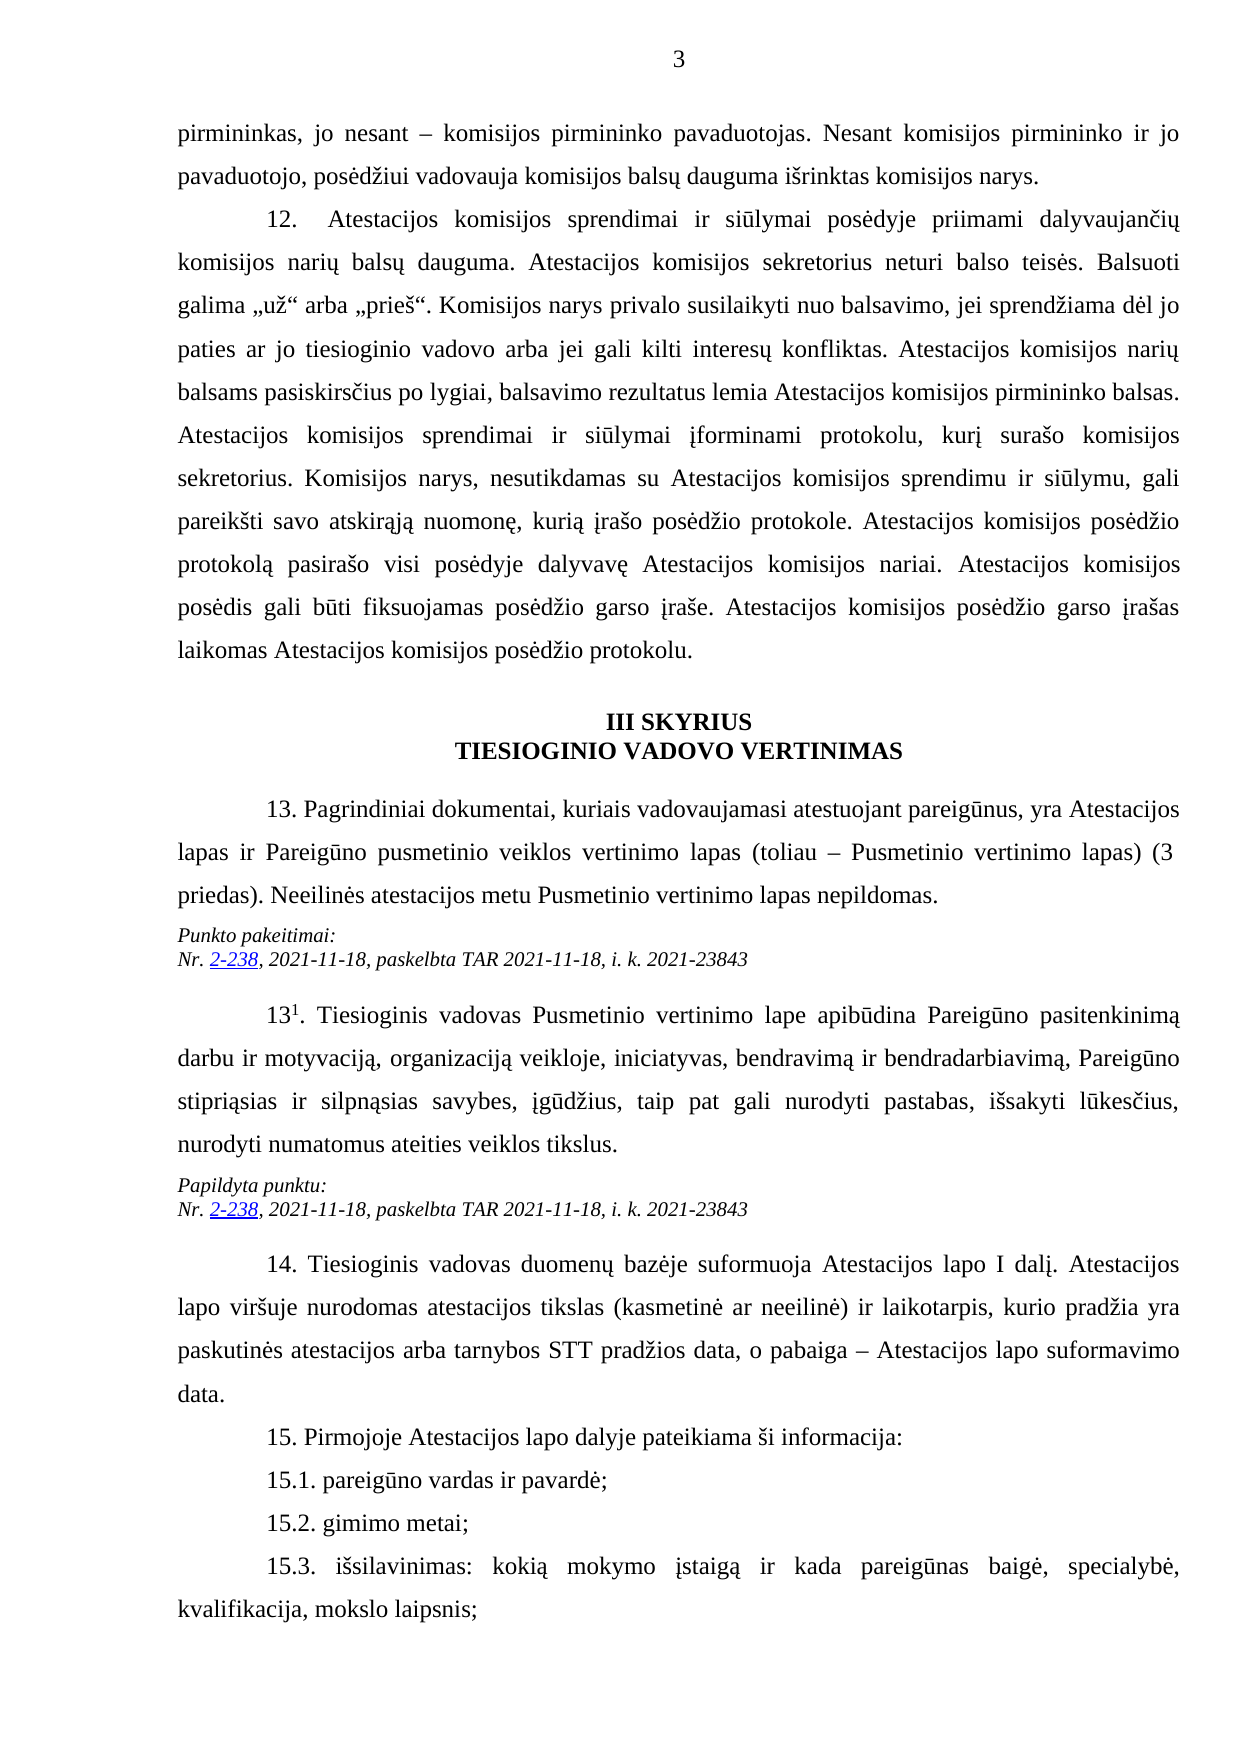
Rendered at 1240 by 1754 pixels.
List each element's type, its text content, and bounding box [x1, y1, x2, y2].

text 12. Atestacijos komisijos sprendimai ir siūlymai posėdyje priimami dalyvaujančių komisijos narių balsų dauguma. Atestacijos komisijos sekretorius neturi balso teisės. Balsuoti galima „už“ arba „prieš“. Komisijos narys privalo susilaikyti nuo balsavimo, jei sprendžiama dėl jo paties ar jo tiesioginio vadovo arba jei gali kilti interesų konfliktas. Atestacijos komisijos narių balsams pasiskirsčius po lygiai, balsavimo rezultatus lemia Atestacijos komisijos pirmininko balsas. Atestacijos komisijos sprendimai ir siūlymai įforminami protokolu, kurį surašo komisijos sekretorius. Komisijos narys, nesutikdamas su Atestacijos komisijos sprendimu ir siūlymu, gali pareikšti savo atskirąją nuomonę, kurią įrašo posėdžio protokole. Atestacijos komisijos posėdžio protokolą pasirašo visi posėdyje dalyvavę Atestacijos komisijos nariai. Atestacijos komisijos posėdis gali būti fiksuojamas posėdžio garso įraše. Atestacijos komisijos posėdžio garso įrašas laikomas Atestacijos komisijos posėdžio protokolu. [177, 204, 1181, 664]
text Nr. 2-238, 2021-11-18, paskelbta TAR 2021-11-18, i. k. 2021-23843 [177, 1197, 1181, 1221]
text 15.1. pareigūno vardas ir pavardė; [177, 1465, 1181, 1494]
text Punkto pakeitimai: [177, 923, 1181, 947]
text 15.2. gimimo metai; [177, 1508, 1181, 1537]
text 15. Pirmojoje Atestacijos lapo dalyje pateikiama ši informacija: [177, 1422, 1181, 1451]
text Nr. 2-238, 2021-11-18, paskelbta TAR 2021-11-18, i. k. 2021-23843 [177, 947, 1181, 971]
text 15.3. išsilavinimas: kokią mokymo įstaigą ir kada pareigūnas baigė, specialybė, kvalifikacija, mokslo laipsnis; [177, 1551, 1181, 1623]
text 14. Tiesioginis vadovas duomenų bazėje suformuoja Atestacijos lapo I dalį. Atestacijos lapo viršuje nurodomas atestacijos tikslas (kasmetinė ar neeilinė) ir laikotarpis, kurio pradžia yra paskutinės atestacijos arba tarnybos STT pradžios data, o pabaiga – Atestacijos lapo suformavimo data. [177, 1249, 1181, 1407]
text pirmininkas, jo nesant – komisijos pirmininko pavaduotojas. Nesant komisijos pirmininko ir jo pavaduotojo, posėdžiui vadovauja komisijos balsų dauguma išrinktas komisijos narys. [177, 118, 1181, 190]
text 131. Tiesioginis vadovas Pusmetinio vertinimo lape apibūdina Pareigūno pasitenkinimą darbu ir motyvaciją, organizaciją veikloje, iniciatyvas, bendravimą ir bendradarbiavimą, Pareigūno stipriąsias ir silpnąsias savybes, įgūdžius, taip pat gali nurodyti pastabas, išsakyti lūkesčius, nurodyti numatomus ateities veiklos tikslus. [177, 1000, 1181, 1158]
text III SKYRIUS [177, 707, 1181, 736]
text 13. Pagrindiniai dokumentai, kuriais vadovaujamasi atestuojant pareigūnus, yra Atestacijos lapas ir Pareigūno pusmetinio veiklos vertinimo lapas (toliau – Pusmetinio vertinimo lapas) (3 priedas). Neeilinės atestacijos metu Pusmetinio vertinimo lapas nepildomas. [177, 794, 1181, 909]
text Papildyta punktu: [177, 1172, 1181, 1197]
text TIESIOGINIO VADOVO VERTINIMAS [177, 736, 1181, 765]
